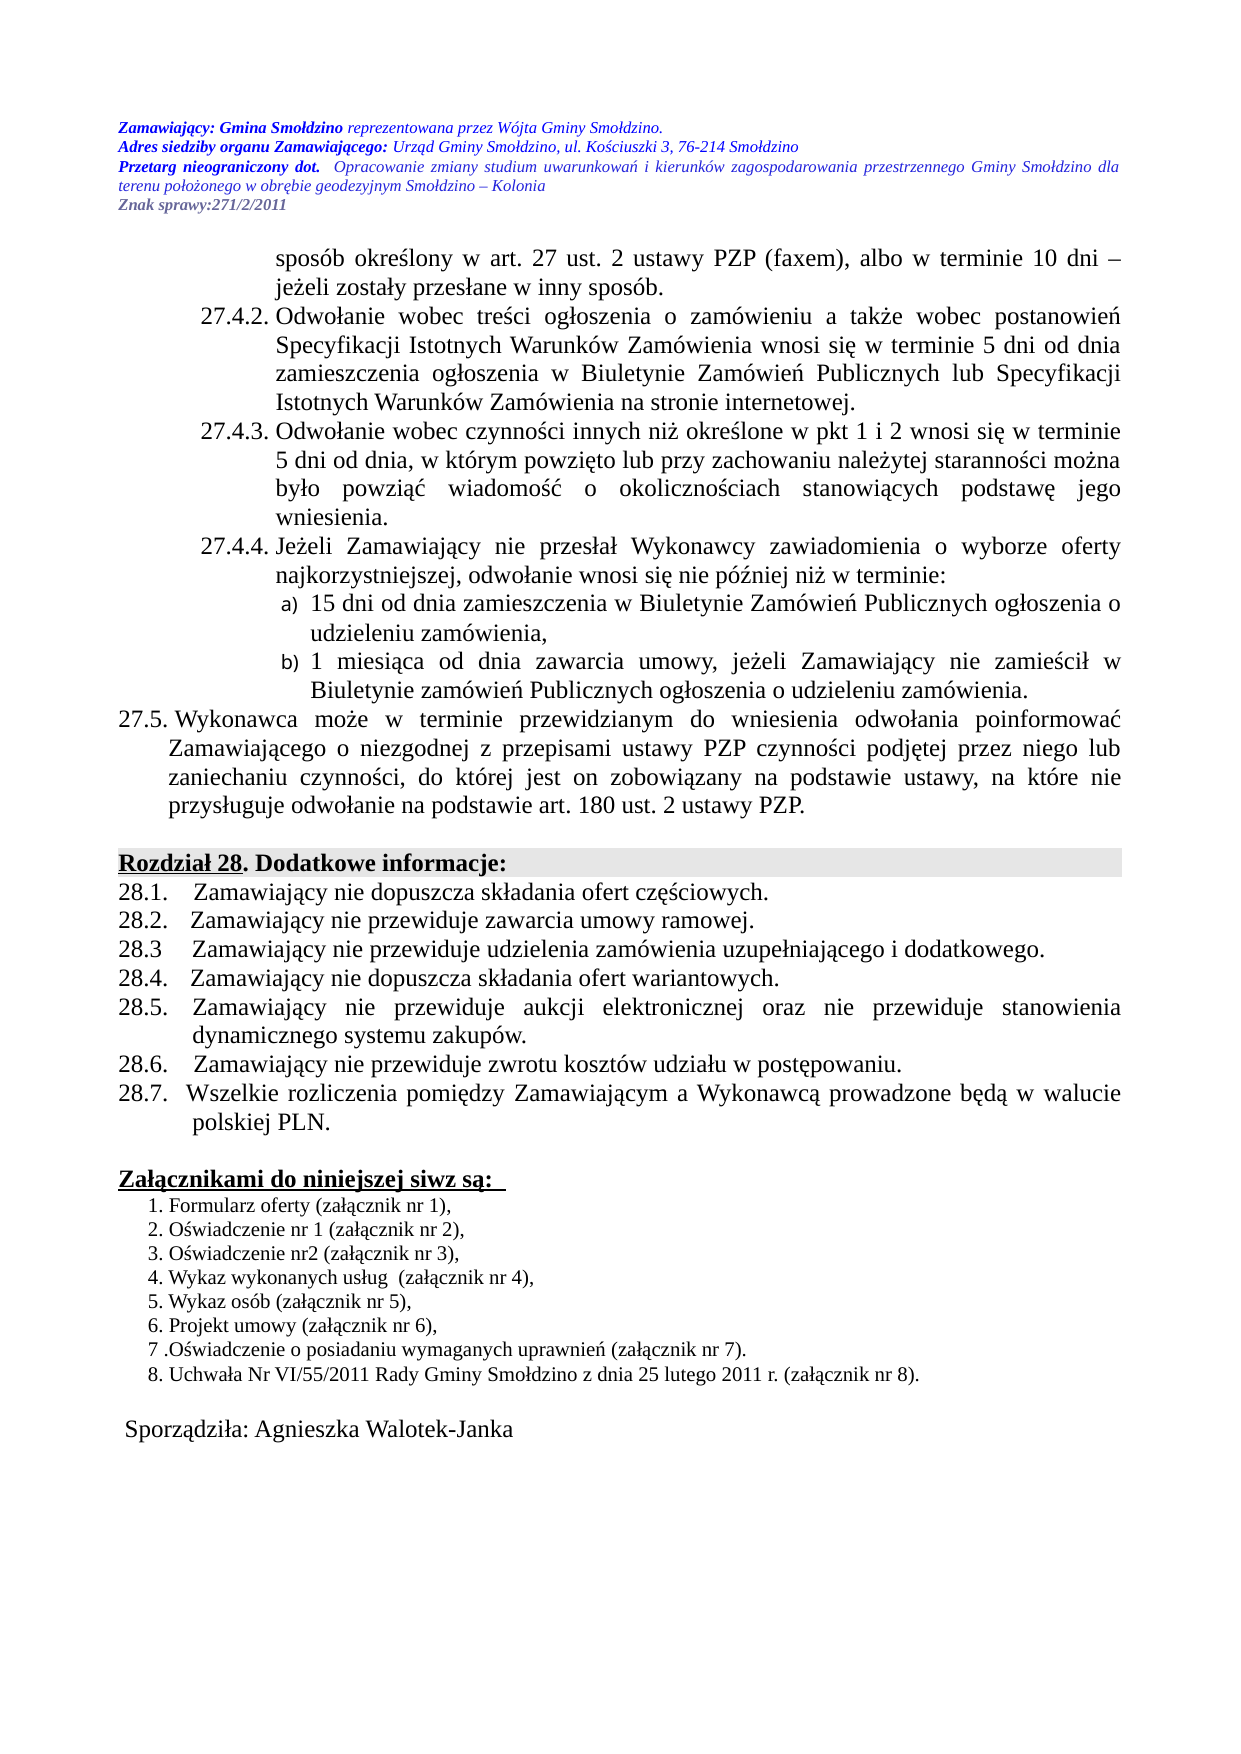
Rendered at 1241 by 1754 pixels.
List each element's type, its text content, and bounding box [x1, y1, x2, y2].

list Zamawiający nie dopuszcza składania ofert częściowych. [118, 877, 1122, 906]
list 6. Projekt umowy (załącznik nr 6), [118, 1313, 1122, 1337]
list 1 miesiąca od dnia zawarcia umowy, jeżeli Zamawiający nie zamieścił w Biuletynie zamówień Publicznych ogłoszenia o udzieleniu zamówienia. [281, 646, 1122, 704]
text Rozdział 28. Dodatkowe informacje: [118, 848, 1122, 877]
list 2. Oświadczenie nr 1 (załącznik nr 2), [118, 1217, 1122, 1241]
text Załącznikami do niniejszej siwz są: [118, 1164, 1122, 1193]
list Zamawiający nie przewiduje udzielenia zamówienia uzupełniającego i dodatkowego. [118, 934, 1122, 963]
list Odwołanie wobec treści ogłoszenia o zamówieniu a także wobec postanowień Specyfikacji Istotnych Warunków Zamówienia wnosi się w terminie 5 dni od dnia zamieszczenia ogłoszenia w Biuletynie Zamówień Publicznych lub Specyfikacji Istotnych Warunków Zamówienia na stronie internetowej. [200, 301, 1122, 416]
list 15 dni od dnia zamieszczenia w Biuletynie Zamówień Publicznych ogłoszenia o udzieleniu zamówienia, [281, 588, 1122, 646]
text 28.6. Zamawiający nie przewiduje zwrotu kosztów udziału w postępowaniu. [118, 1049, 1122, 1078]
list sposób określony w art. 27 ust. 2 ustawy PZP (faxem), albo w terminie 10 dni – jeżeli zostały przesłane w inny sposób. [200, 243, 1122, 301]
list Zamawiający nie dopuszcza składania ofert wariantowych. [118, 963, 1122, 992]
list 1. Formularz oferty (załącznik nr 1), [118, 1193, 1122, 1217]
list 3. Oświadczenie nr2 (załącznik nr 3), [118, 1241, 1122, 1265]
text 28.7. Wszelkie rozliczenia pomiędzy Zamawiającym a Wykonawcą prowadzone będą w walucie polskiej PLN. [118, 1078, 1122, 1136]
list 4. Wykaz wykonanych usług (załącznik nr 4), [118, 1265, 1122, 1289]
list Odwołanie wobec czynności innych niż określone w pkt 1 i 2 wnosi się w terminie 5 dni od dnia, w którym powzięto lub przy zachowaniu należytej staranności można było powziąć wiadomość o okolicznościach stanowiących podstawę jego wniesienia. [200, 416, 1122, 531]
list Jeżeli Zamawiający nie przesłał Wykonawcy zawiadomienia o wyborze oferty najkorzystniejszej, odwołanie wnosi się nie później niż w terminie: [200, 531, 1122, 588]
list 8. Uchwała Nr VI/55/2011 Rady Gminy Smołdzino z dnia 25 lutego 2011 r. (załącznik nr 8). [118, 1361, 1122, 1386]
list 7 .Oświadczenie o posiadaniu wymaganych uprawnień (załącznik nr 7). [118, 1337, 1122, 1361]
list Wykonawca może w terminie przewidzianym do wniesienia odwołania poinformować Zamawiającego o niezgodnej z przepisami ustawy PZP czynności podjętej przez niego lub zaniechaniu czynności, do której jest on zobowiązany na podstawie ustawy, na które nie przysługuje odwołanie na podstawie art. 180 ust. 2 ustawy PZP. [118, 704, 1122, 819]
list Zamawiający nie przewiduje zawarcia umowy ramowej. [118, 906, 1122, 934]
text Sporządziła: Agnieszka Walotek-Janka [118, 1414, 1122, 1443]
list 5. Wykaz osób (załącznik nr 5), [118, 1289, 1122, 1313]
list Zamawiający nie przewiduje aukcji elektronicznej oraz nie przewiduje stanowienia dynamicznego systemu zakupów. [118, 992, 1122, 1049]
